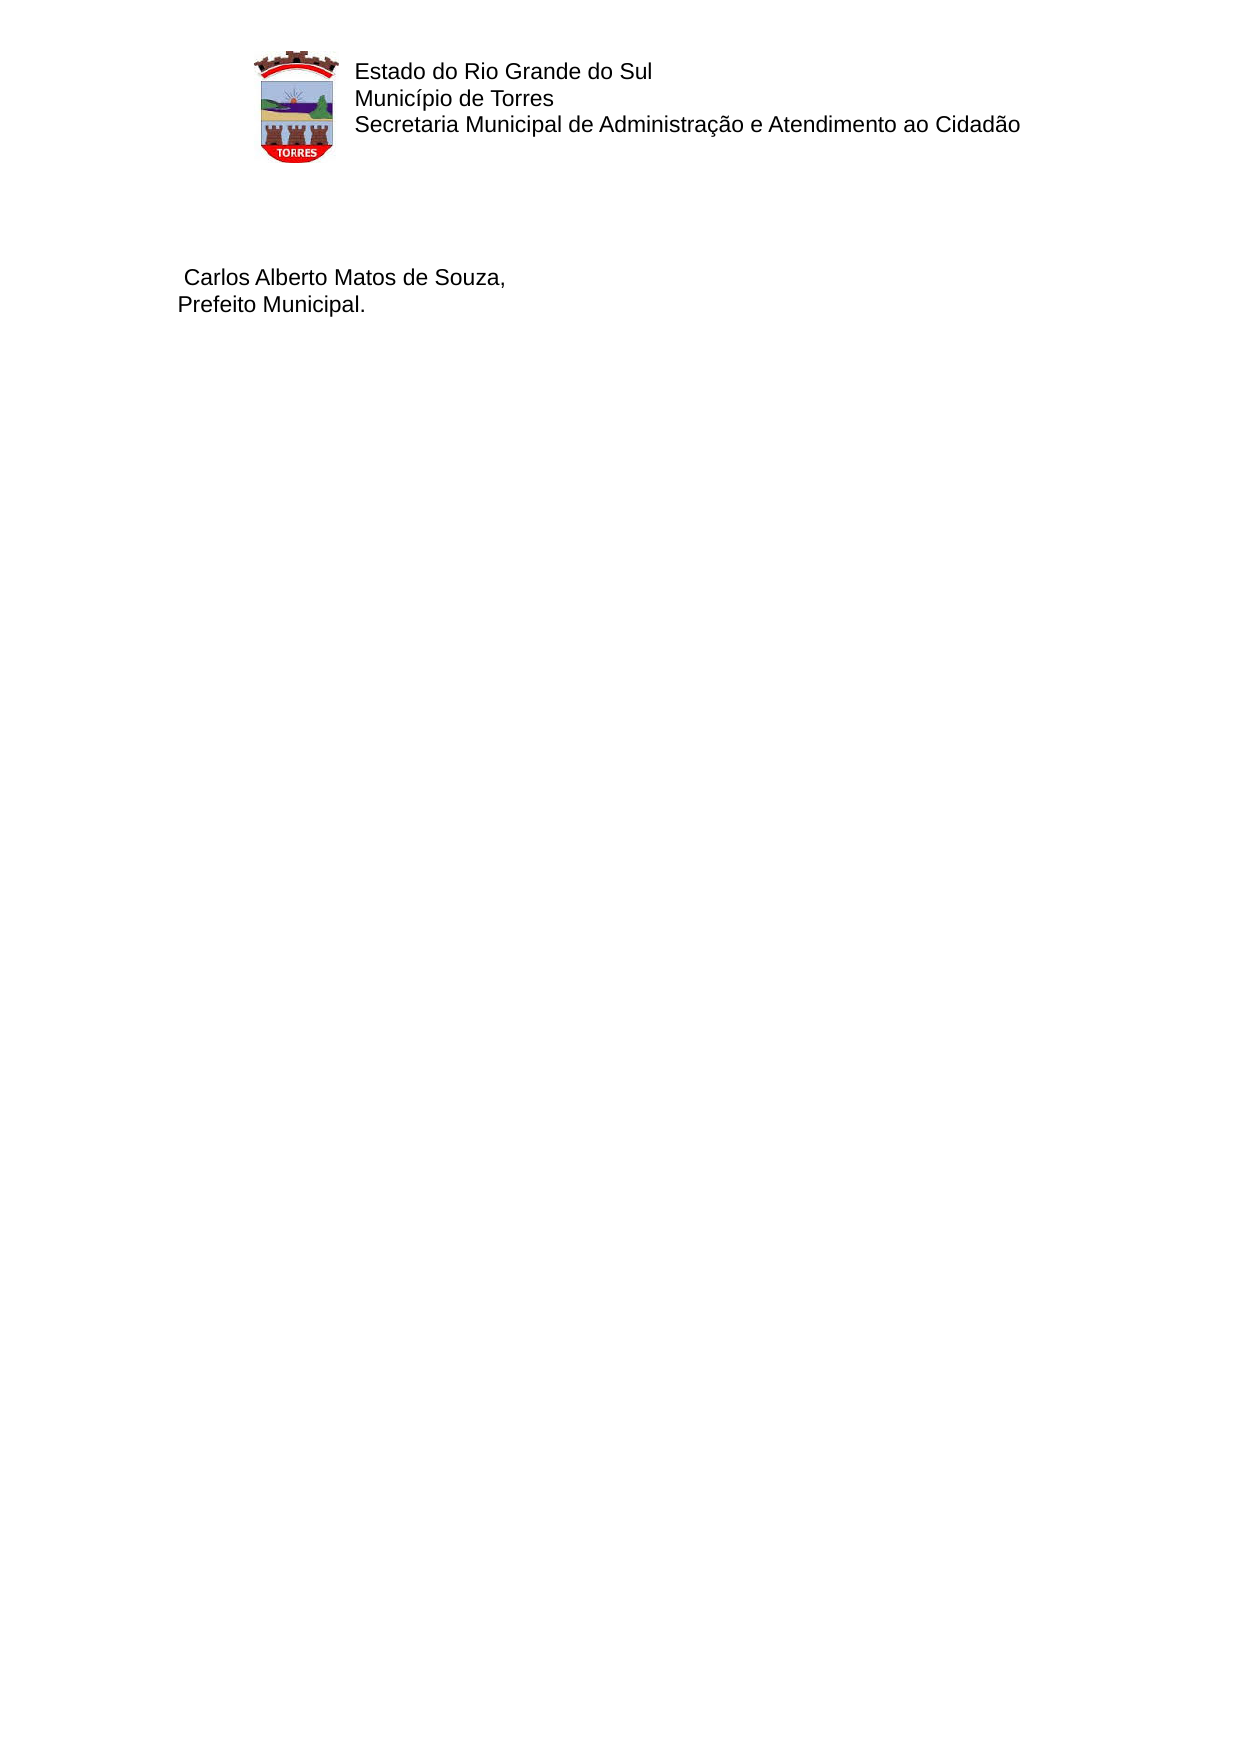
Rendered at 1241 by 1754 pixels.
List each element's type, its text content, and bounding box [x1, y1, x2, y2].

text Prefeito Municipal. [177, 291, 1122, 317]
text Carlos Alberto Matos de Souza, [177, 264, 1122, 291]
picture [253, 51, 339, 163]
